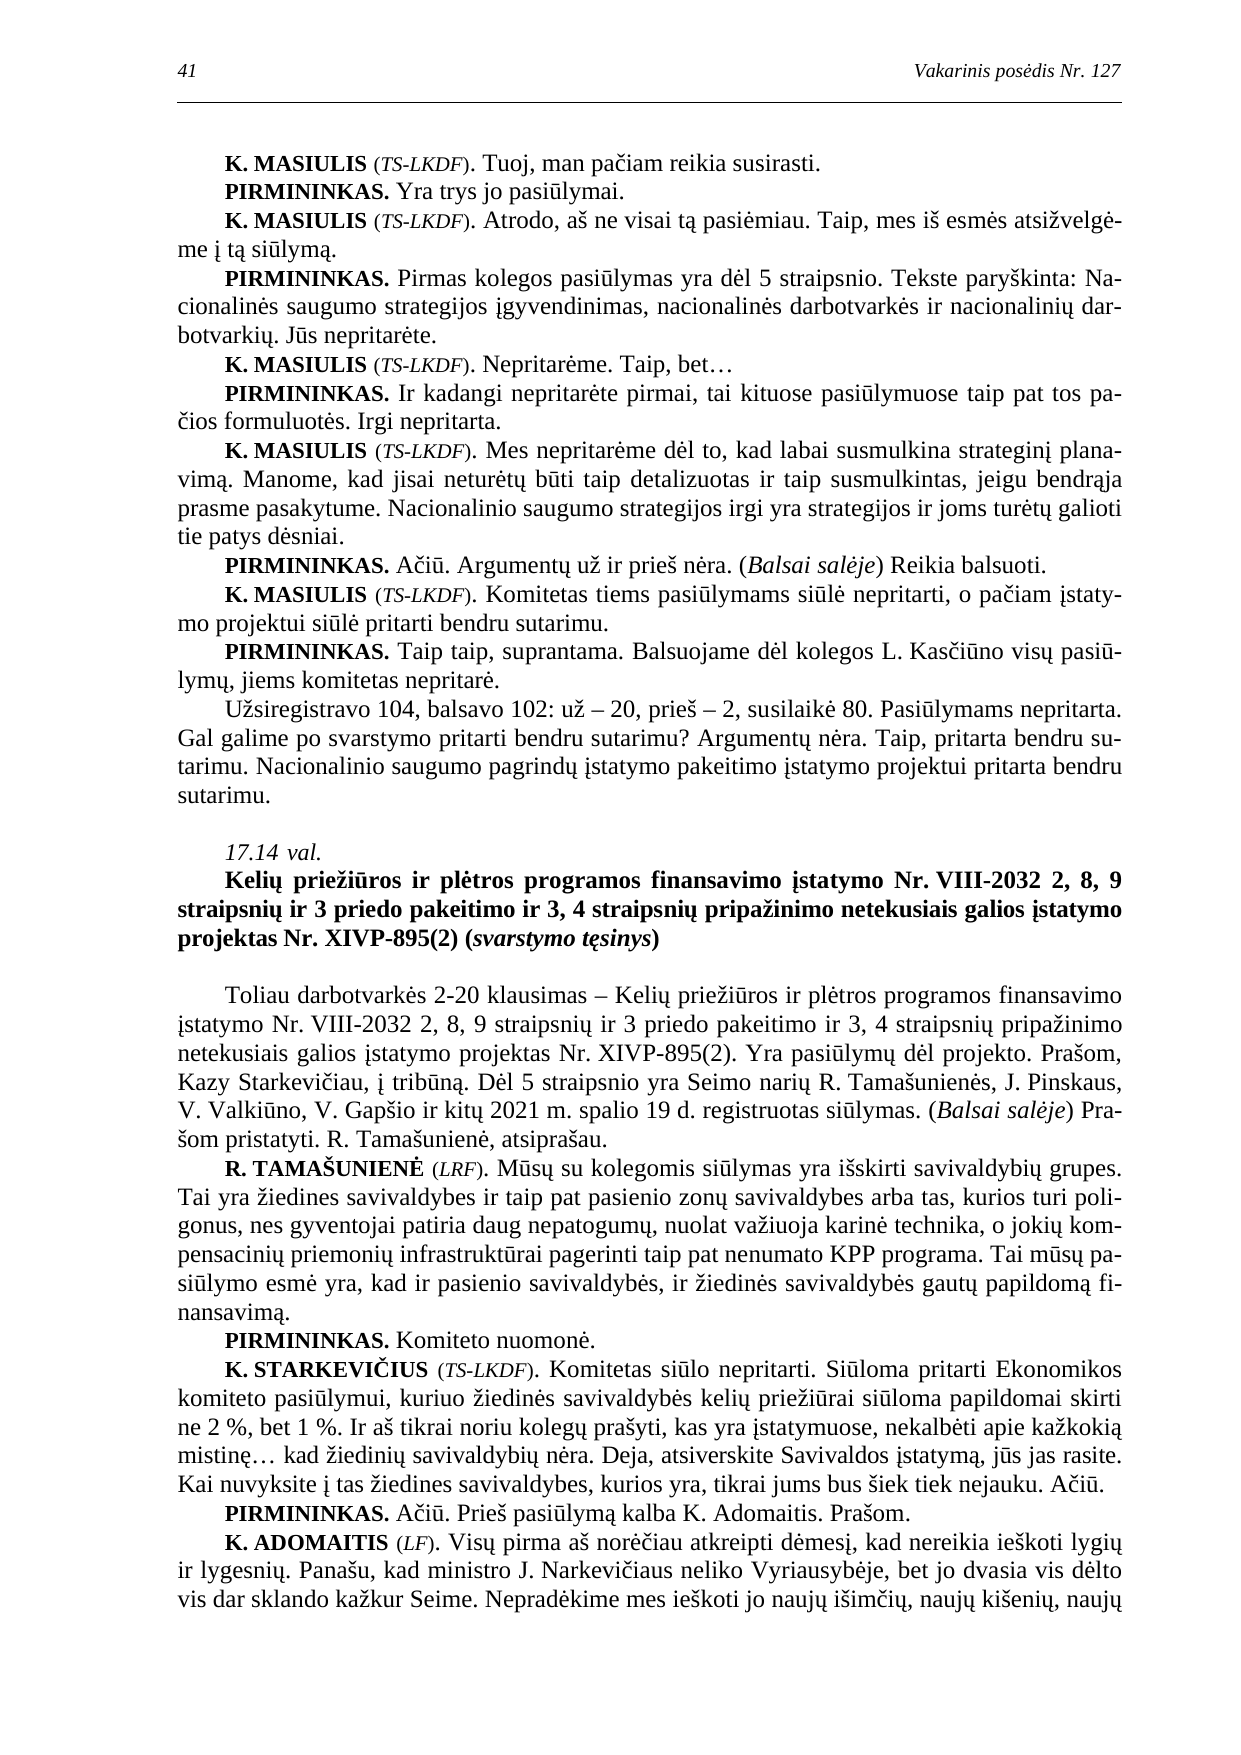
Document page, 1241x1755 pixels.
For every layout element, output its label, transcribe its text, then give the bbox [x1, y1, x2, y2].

text K. MASIULIS (TS-LKDF). Mes ne­pri­ta­rė­me dėl to, kad la­bai su­smul­ki­na stra­te­gi­nį pla­na­vi­mą. Ma­no­me, kad ji­sai ne­tu­rė­tų bū­ti taip de­ta­li­zuo­tas ir taip su­smul­kin­tas, jei­gu ben­drą­ja pras­me pa­sa­ky­tu­me. Na­cio­na­li­nio sau­gu­mo stra­te­gi­jos ir­gi yra stra­te­gi­jos ir joms tu­rė­tų ga­lio­ti tie pa­tys dės­niai. [177, 435, 1122, 550]
text Už­si­re­gist­ra­vo 104, bal­sa­vo 102: už – 20, prieš – 2, su­si­lai­kė 80. Pa­siū­ly­mams ne­pri­tar­ta. Gal ga­li­me po svars­ty­mo pri­tar­ti ben­dru su­ta­ri­mu? Ar­gu­men­tų nė­ra. Taip, pri­tar­ta ben­dru su­ta­ri­mu. Na­cio­na­li­nio sau­gu­mo pa­grin­dų įsta­ty­mo pa­kei­ti­mo įsta­ty­mo pro­jek­tui pri­tar­ta ben­dru su­ta­ri­mu. [177, 694, 1122, 809]
text PIRMININKAS. Ačiū. Prieš pa­siū­ly­mą kal­ba K. Ado­mai­tis. Pra­šom. [177, 1498, 1122, 1527]
text PIRMININKAS. Ačiū. Ar­gu­men­tų už ir prieš nė­ra. (Bal­sai sa­lė­je) Rei­kia bal­suo­ti. [177, 550, 1122, 579]
text K. STARKEVIČIUS (TS-LKDF). Ko­mi­te­tas siū­lo ne­pri­tar­ti. Siū­lo­ma pri­tar­ti Eko­no­mi­kos ko­mi­te­to pa­siū­ly­mui, ku­riuo žie­di­nės sa­vi­val­dy­bės ke­lių prie­žiū­rai siū­lo­ma pa­pil­do­mai skir­ti ne 2 %, bet 1 %. Ir aš tik­rai no­riu ko­le­gų pra­šy­ti, kas yra įsta­ty­muo­se, ne­kal­bė­ti apie kaž­ko­kią mis­ti­nę… kad žie­di­nių sa­vi­val­dy­bių nė­ra. De­ja, at­si­vers­ki­te Sa­vi­val­dos įsta­ty­mą, jūs jas ra­si­te. Kai nu­vyk­si­te į tas žie­di­nes sa­vi­val­dy­bes, ku­rios yra, tik­rai jums bus šiek tiek ne­jau­ku. Ačiū. [177, 1354, 1122, 1498]
text K. MASIULIS (TS-LKDF). Tuoj, man pa­čiam rei­kia su­si­ras­ti. [177, 148, 1122, 176]
text PIRMININKAS. Taip taip, su­pran­ta­ma. Bal­suo­ja­me dėl ko­le­gos L. Kas­čiū­no vi­sų pa­siū­ly­mų, jiems ko­mi­te­tas ne­pri­ta­rė. [177, 636, 1122, 694]
text Ke­lių prie­žiū­ros ir plėt­ros pro­gra­mos fi­nan­sa­vi­mo įsta­ty­mo Nr. VIII-2032 2, 8, 9 straips­nių ir 3 prie­do pa­kei­ti­mo ir 3, 4 straips­nių pri­pa­ži­ni­mo ne­te­ku­siais ga­lios įstatymo pro­jek­tas Nr. XIVP-895(2) (svars­ty­mo tę­si­nys) [177, 865, 1122, 952]
text K. MASIULIS (TS-LKDF). Ko­mi­te­tas tiems pa­siū­ly­mams siū­lė ne­pri­tar­ti, o pa­čiam įsta­ty­mo pro­jek­tui siū­lė pri­tar­ti ben­dru su­ta­ri­mu. [177, 579, 1122, 636]
text R. TAMAŠUNIENĖ (LRF). Mū­sų su ko­le­go­mis siū­ly­mas yra iš­skir­ti sa­vi­val­dy­bių gru­pes. Tai yra žie­di­nes sa­vi­val­dy­bes ir taip pat pa­sie­nio zo­nų sa­vi­val­dy­bes ar­ba tas, ku­rios tu­ri po­li­go­nus, nes gy­ven­to­jai pa­ti­ria daug ne­pa­to­gu­mų, nuo­lat va­žiuo­ja ka­ri­nė tech­ni­ka, o jo­kių kom­pen­sa­ci­nių prie­mo­nių in­fra­struk­tū­rai pa­ge­rin­ti taip pat ne­nu­ma­to KPP pro­gra­ma. Tai mū­sų pa­siū­ly­mo es­mė yra, kad ir pa­sie­nio sa­vi­val­dy­bės, ir žie­di­nės sa­vi­val­dy­bės gau­tų pa­pil­do­mą fi­nan­sa­vi­mą. [177, 1153, 1122, 1325]
text K. ADOMAITIS (LF). Vi­sų pir­ma aš no­rė­čiau at­kreip­ti dė­me­sį, kad ne­rei­kia ieš­ko­ti ly­gių ir ly­ges­nių. Pa­na­šu, kad mi­nist­ro J. Nar­ke­vi­čiaus ne­li­ko Vy­riau­sy­bė­je, bet jo dva­sia vis dėl­to vis dar sklan­do kaž­kur Sei­me. Ne­pra­dė­ki­me mes ieš­ko­ti jo nau­jų iš­im­čių, nau­jų ki­še­nių, nau­jų [177, 1527, 1122, 1613]
text 17.14 val. [224, 838, 1122, 865]
text PIRMININKAS. Ko­mi­te­to nuo­mo­nė. [177, 1325, 1122, 1354]
text PIRMININKAS. Pir­mas ko­le­gos pa­siū­ly­mas yra dėl 5 straips­nio. Teks­te pa­ryš­kin­ta: Na­cio­na­li­nės sau­gu­mo stra­te­gi­jos įgy­ven­di­ni­mas, na­cio­na­li­nės dar­bo­tvarkės ir na­cio­na­li­nių dar­bo­tvarkių. Jūs ne­pri­ta­rė­te. [177, 263, 1122, 349]
text K. MASIULIS (TS-LKDF). Ne­pri­ta­rė­me. Taip, bet… [177, 349, 1122, 378]
text To­liau dar­bo­tvarkės 2-20 klau­si­mas – Ke­lių prie­žiū­ros ir plėt­ros pro­gra­mos fi­nan­sa­vi­mo įsta­ty­mo Nr. VIII-2032 2, 8, 9 straips­nių ir 3 prie­do pa­kei­ti­mo ir 3, 4 straips­nių pri­pa­ži­ni­mo ne­te­ku­siais ga­lios įsta­ty­mo pro­jek­tas Nr. XIVP-895(2). Yra pa­siū­ly­mų dėl pro­jek­to. Pra­šom, Kazy Star­ke­vi­čiau, į tri­bū­ną. Dėl 5 straips­nio yra Sei­mo na­rių R. Ta­ma­šu­nie­nės, J. Pins­kaus, V. Val­kiū­no, V. Gap­šio ir ki­tų 2021 m. spa­lio 19 d. re­gist­ruo­tas siū­ly­mas. (Bal­sai sa­lė­je) Pra­šom pri­sta­ty­ti. R. Ta­ma­šu­nie­nė, at­si­pra­šau. [177, 980, 1122, 1153]
text PIRMININKAS. Yra trys jo pa­siū­ly­mai. [177, 176, 1122, 205]
text PIRMININKAS. Ir ka­dan­gi ne­pri­ta­rė­te pir­mai, tai ki­tuo­se pa­siū­ly­muo­se taip pat tos pa­čios for­mu­luo­tės. Ir­gi ne­pri­tar­ta. [177, 378, 1122, 435]
text K. MASIULIS (TS-LKDF). At­ro­do, aš ne vi­sai tą pa­si­ė­miau. Taip, mes iš es­mės at­si­žvel­gė­me į tą siū­ly­mą. [177, 205, 1122, 263]
